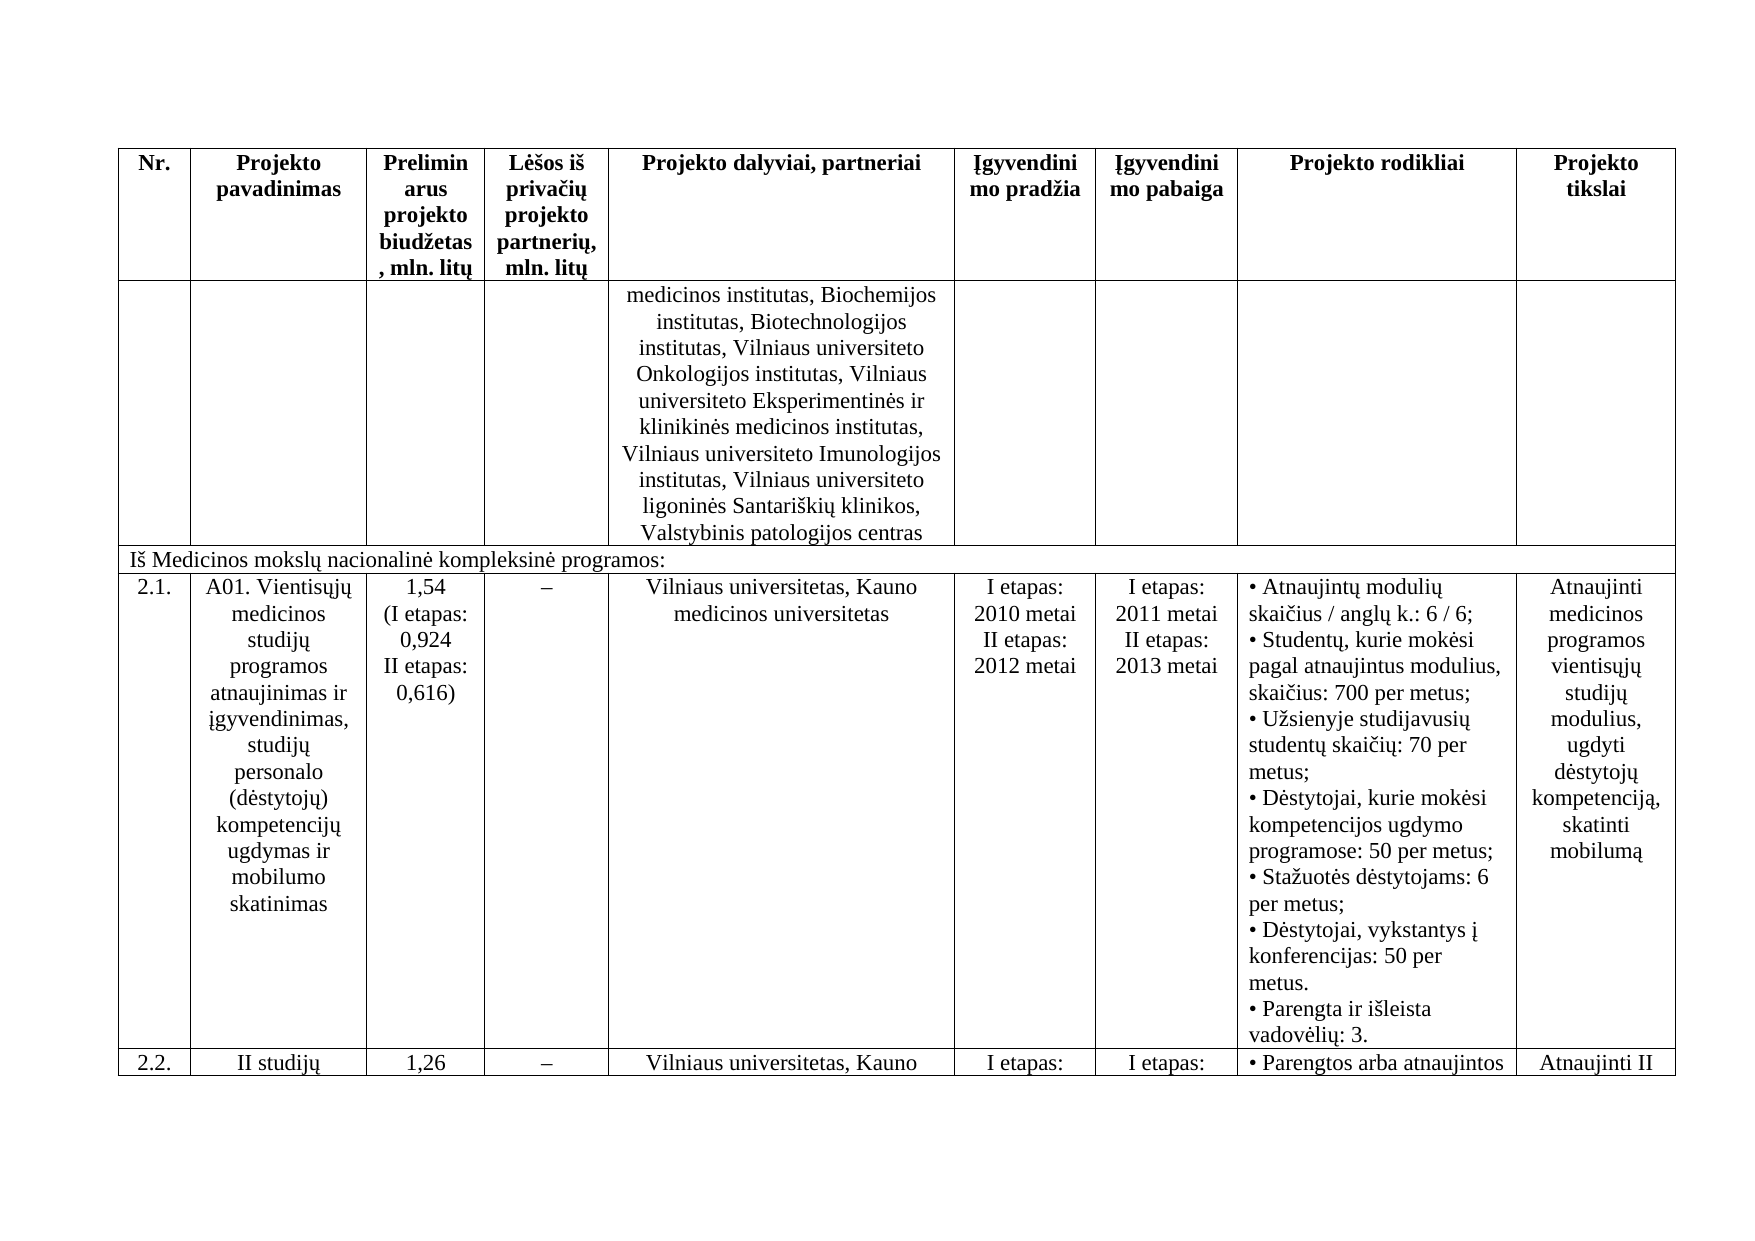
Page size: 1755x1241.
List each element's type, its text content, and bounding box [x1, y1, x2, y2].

table_cell – [485, 1049, 608, 1075]
table_cell I etapas: [955, 1049, 1095, 1075]
table_cell 1,26 [367, 1049, 484, 1075]
table_cell Vilniaus universitetas, Kauno medicinos universitetas [609, 574, 954, 1048]
table_cell I etapas: 2010 metai II etapas: 2012 metai [955, 574, 1095, 1048]
table_header Lėšos iš privačių projekto partnerių, mln. litų [485, 149, 608, 280]
table_cell A01. Vientisųjų medicinos studijų programos atnaujinimas ir įgyvendinimas, studijų personalo (dėstytojų) kompetencijų ugdymas ir mobilumo skatinimas [191, 574, 366, 1048]
table_cell 2.1. [119, 574, 190, 1048]
table_header Projekto pavadinimas [191, 149, 366, 280]
table_cell Atnaujinti II [1517, 1049, 1675, 1075]
table_cell 2.2. [119, 1049, 190, 1075]
table_cell [485, 281, 608, 545]
table_cell [191, 281, 366, 545]
table_cell Vilniaus universitetas, Kauno [609, 1049, 954, 1075]
table_cell I etapas: [1096, 1049, 1237, 1075]
table_header Įgyvendinimo pabaiga [1096, 149, 1237, 280]
table_cell [367, 281, 484, 545]
table_cell [1517, 281, 1675, 545]
table_cell Atnaujinti medicinos programos vientisųjų studijų modulius, ugdyti dėstytojų kompetenciją, skatinti mobilumą [1517, 574, 1675, 1048]
table_cell medicinos institutas, Biochemijos institutas, Biotechnologijos institutas, Vilniaus universiteto Onkologijos institutas, Vilniaus universiteto Eksperimentinės ir klinikinės medicinos institutas, Vilniaus universiteto Imunologijos institutas, Vilniaus universiteto ligoninės Santariškių klinikos, Valstybinis patologijos centras [609, 281, 954, 545]
table_cell II studijų [191, 1049, 366, 1075]
table_cell 1,54 (I etapas: 0,924 II etapas: 0,616) [367, 574, 484, 1048]
table_header Įgyvendinimo pradžia [955, 149, 1095, 280]
table_header Nr. [119, 149, 190, 280]
table_cell – [485, 574, 608, 1048]
table_header Preliminarus projekto biudžetas, mln. litų [367, 149, 484, 280]
table_cell Iš Medicinos mokslų nacionalinė kompleksinė programos: [119, 546, 1675, 572]
table_header Projekto rodikliai [1238, 149, 1516, 280]
table_cell [119, 281, 190, 545]
table_cell [1096, 281, 1237, 545]
table_cell [955, 281, 1095, 545]
table_cell • Parengtos arba atnaujintos [1238, 1049, 1516, 1075]
table_header Projekto dalyviai, partneriai [609, 149, 954, 280]
table_cell [1238, 281, 1516, 545]
table_cell • Atnaujintų modulių skaičius / anglų k.: 6 / 6; • Studentų, kurie mokėsi pagal atnaujintus modulius, skaičius: 700 per metus; • Užsienyje studijavusių studentų skaičių: 70 per metus; • Dėstytojai, kurie mokėsi kompetencijos ugdymo programose: 50 per metus; • Stažuotės dėstytojams: 6 per metus; • Dėstytojai, vykstantys į konferencijas: 50 per metus. • Parengta ir išleista vadovėlių: 3. [1238, 574, 1516, 1048]
table_header Projekto tikslai [1517, 149, 1675, 280]
table_cell I etapas: 2011 metai II etapas: 2013 metai [1096, 574, 1237, 1048]
